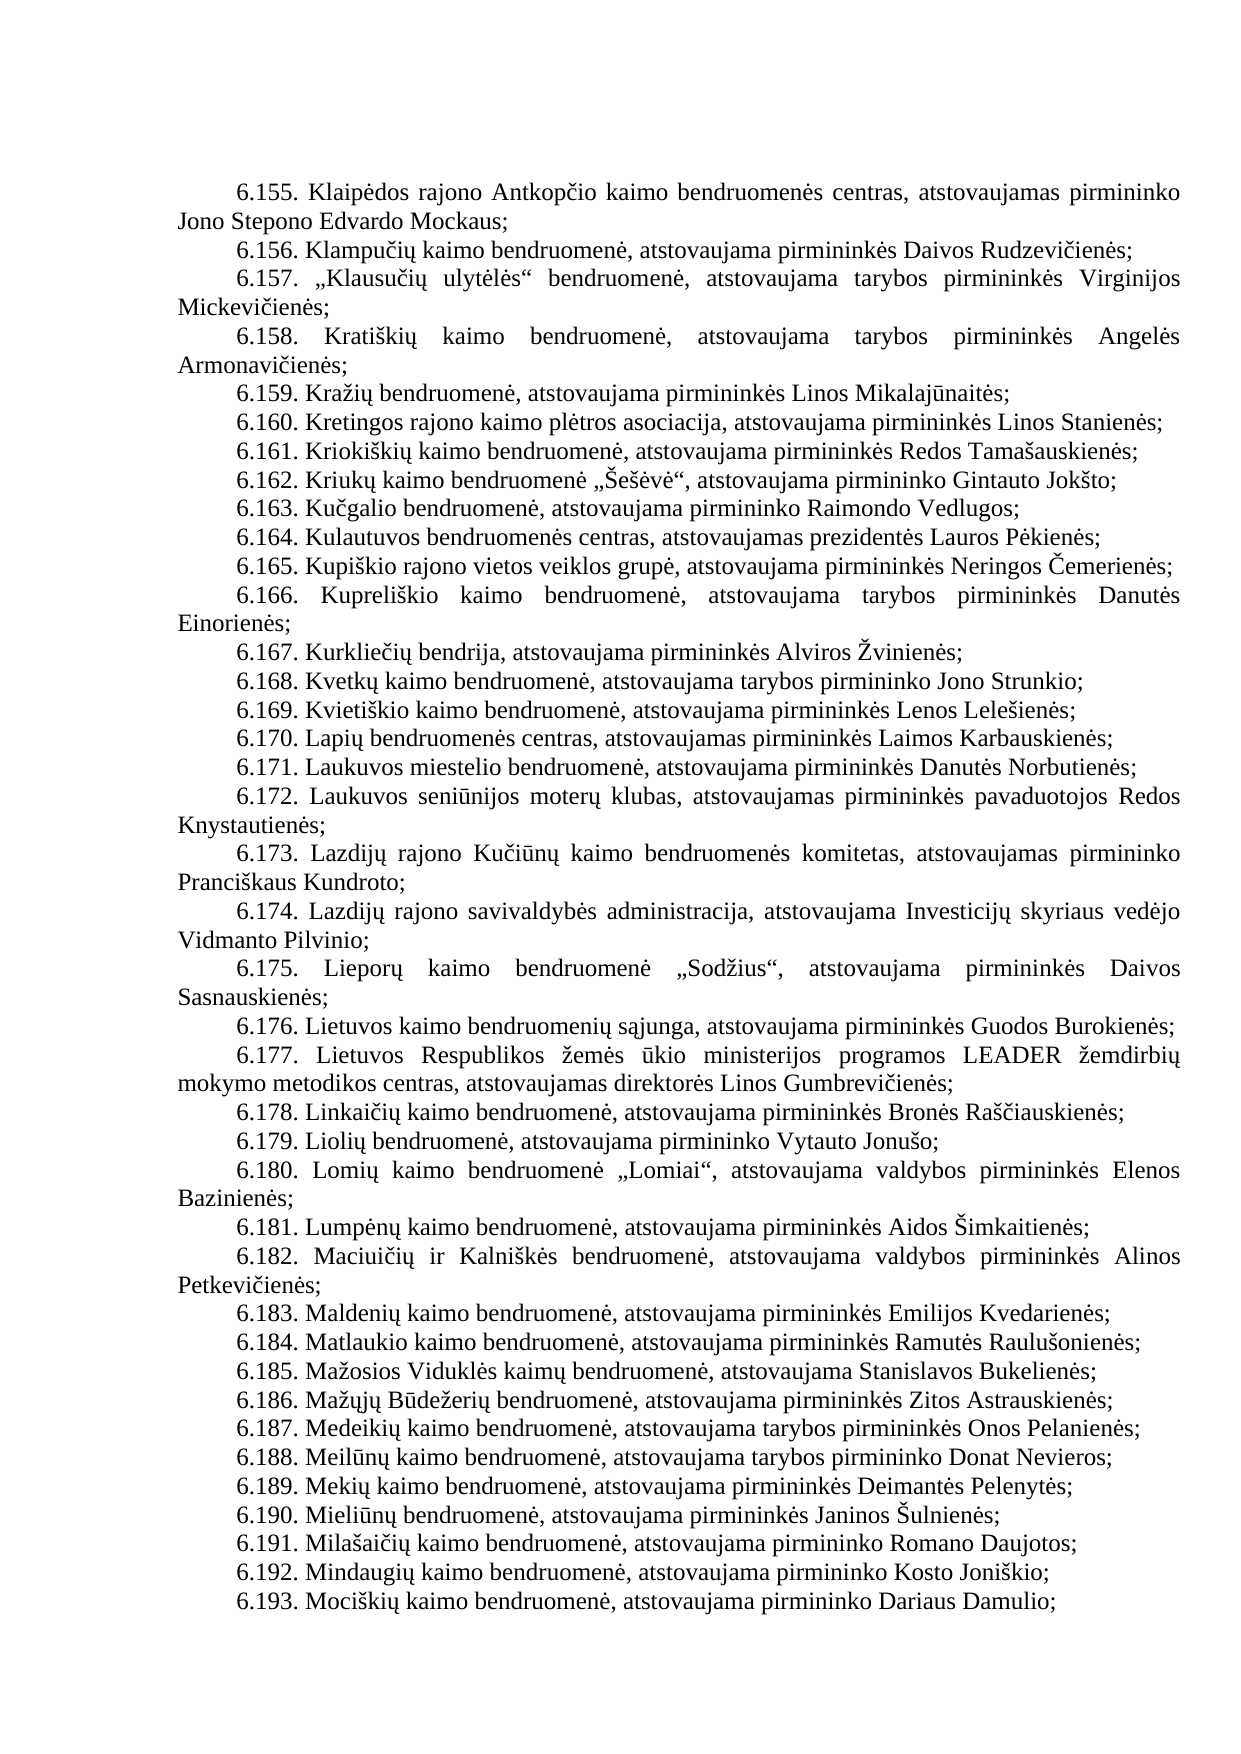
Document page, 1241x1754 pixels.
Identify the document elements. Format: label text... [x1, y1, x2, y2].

text 6.185. Mažosios Viduklės kaimų bendruomenė, atstovaujama Stanislavos Bukelienės; [177, 1356, 1181, 1385]
text 6.181. Lumpėnų kaimo bendruomenė, atstovaujama pirmininkės Aidos Šimkaitienės; [177, 1212, 1181, 1241]
text 6.178. Linkaičių kaimo bendruomenė, atstovaujama pirmininkės Bronės Raščiauskienės; [177, 1097, 1181, 1126]
text 6.179. Liolių bendruomenė, atstovaujama pirmininko Vytauto Jonušo; [177, 1126, 1181, 1155]
text 6.172. Laukuvos seniūnijos moterų klubas, atstovaujamas pirmininkės pavaduotojos Redos Knystautienės; [177, 781, 1181, 838]
text 6.177. Lietuvos Respublikos žemės ūkio ministerijos programos LEADER žemdirbių mokymo metodikos centras, atstovaujamas direktorės Linos Gumbrevičienės; [177, 1040, 1181, 1097]
text 6.173. Lazdijų rajono Kučiūnų kaimo bendruomenės komitetas, atstovaujamas pirmininko Pranciškaus Kundroto; [177, 838, 1181, 896]
text 6.171. Laukuvos miestelio bendruomenė, atstovaujama pirmininkės Danutės Norbutienės; [177, 752, 1181, 781]
text 6.159. Kražių bendruomenė, atstovaujama pirmininkės Linos Mikalajūnaitės; [177, 378, 1181, 407]
text 6.191. Milašaičių kaimo bendruomenė, atstovaujama pirmininko Romano Daujotos; [177, 1528, 1181, 1557]
text 6.169. Kvietiškio kaimo bendruomenė, atstovaujama pirmininkės Lenos Lelešienės; [177, 695, 1181, 723]
text 6.166. Kupreliškio kaimo bendruomenė, atstovaujama tarybos pirmininkės Danutės Einorienės; [177, 580, 1181, 637]
text 6.158. Kratiškių kaimo bendruomenė, atstovaujama tarybos pirmininkės Angelės Armonavičienės; [177, 321, 1181, 378]
text 6.164. Kulautuvos bendruomenės centras, atstovaujamas prezidentės Lauros Pėkienės; [177, 522, 1181, 551]
text 6.168. Kvetkų kaimo bendruomenė, atstovaujama tarybos pirmininko Jono Strunkio; [177, 666, 1181, 695]
text 6.182. Maciuičių ir Kalniškės bendruomenė, atstovaujama valdybos pirmininkės Alinos Petkevičienės; [177, 1241, 1181, 1298]
text 6.161. Kriokiškių kaimo bendruomenė, atstovaujama pirmininkės Redos Tamašauskienės; [177, 436, 1181, 465]
text 6.175. Lieporų kaimo bendruomenė „Sodžius“, atstovaujama pirmininkės Daivos Sasnauskienės; [177, 953, 1181, 1011]
text 6.187. Medeikių kaimo bendruomenė, atstovaujama tarybos pirmininkės Onos Pelanienės; [177, 1413, 1181, 1442]
text 6.167. Kurkliečių bendrija, atstovaujama pirmininkės Alviros Žvinienės; [177, 637, 1181, 666]
text 6.157. „Klausučių ulytėlės“ bendruomenė, atstovaujama tarybos pirmininkės Virginijos Mickevičienės; [177, 263, 1181, 321]
text 6.156. Klampučių kaimo bendruomenė, atstovaujama pirmininkės Daivos Rudzevičienės; [177, 235, 1181, 263]
text 6.190. Mieliūnų bendruomenė, atstovaujama pirmininkės Janinos Šulnienės; [177, 1500, 1181, 1528]
text 6.180. Lomių kaimo bendruomenė „Lomiai“, atstovaujama valdybos pirmininkės Elenos Bazinienės; [177, 1155, 1181, 1212]
text 6.192. Mindaugių kaimo bendruomenė, atstovaujama pirmininko Kosto Joniškio; [177, 1557, 1181, 1586]
text 6.174. Lazdijų rajono savivaldybės administracija, atstovaujama Investicijų skyriaus vedėjo Vidmanto Pilvinio; [177, 896, 1181, 953]
text 6.184. Matlaukio kaimo bendruomenė, atstovaujama pirmininkės Ramutės Raulušonienės; [177, 1327, 1181, 1356]
text 6.170. Lapių bendruomenės centras, atstovaujamas pirmininkės Laimos Karbauskienės; [177, 723, 1181, 752]
text 6.186. Mažųjų Būdežerių bendruomenė, atstovaujama pirmininkės Zitos Astrauskienės; [177, 1385, 1181, 1413]
text 6.163. Kučgalio bendruomenė, atstovaujama pirmininko Raimondo Vedlugos; [177, 493, 1181, 522]
text 6.165. Kupiškio rajono vietos veiklos grupė, atstovaujama pirmininkės Neringos Čemerienės; [177, 551, 1181, 580]
text 6.176. Lietuvos kaimo bendruomenių sąjunga, atstovaujama pirmininkės Guodos Burokienės; [177, 1011, 1181, 1040]
text 6.160. Kretingos rajono kaimo plėtros asociacija, atstovaujama pirmininkės Linos Stanienės; [177, 407, 1181, 436]
text 6.188. Meilūnų kaimo bendruomenė, atstovaujama tarybos pirmininko Donat Nevieros; [177, 1442, 1181, 1471]
text 6.193. Mociškių kaimo bendruomenė, atstovaujama pirmininko Dariaus Damulio; [177, 1586, 1181, 1615]
text 6.189. Mekių kaimo bendruomenė, atstovaujama pirmininkės Deimantės Pelenytės; [177, 1471, 1181, 1500]
text 6.183. Maldenių kaimo bendruomenė, atstovaujama pirmininkės Emilijos Kvedarienės; [177, 1298, 1181, 1327]
text 6.162. Kriukų kaimo bendruomenė „Šešėvė“, atstovaujama pirmininko Gintauto Jokšto; [177, 465, 1181, 493]
text 6.155. Klaipėdos rajono Antkopčio kaimo bendruomenės centras, atstovaujamas pirmininko Jono Stepono Edvardo Mockaus; [177, 177, 1181, 235]
